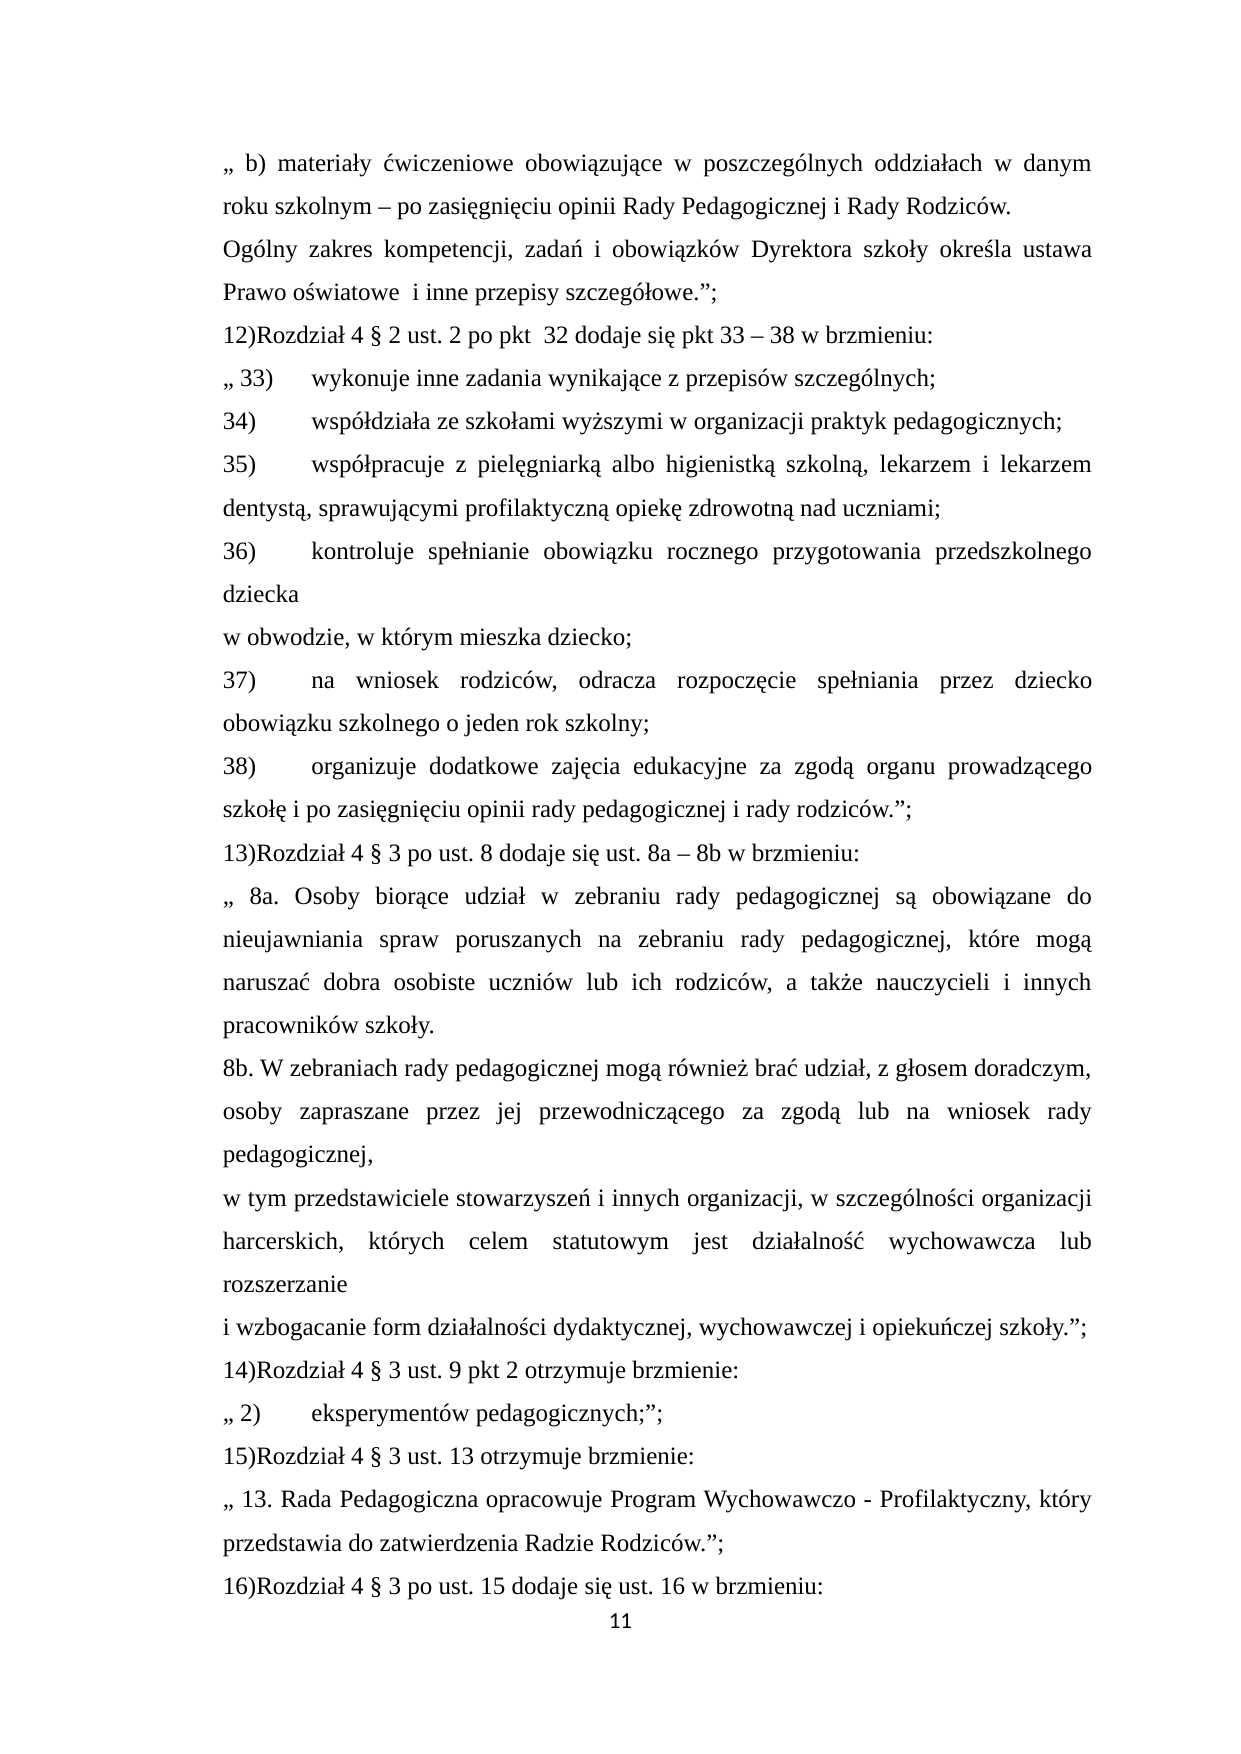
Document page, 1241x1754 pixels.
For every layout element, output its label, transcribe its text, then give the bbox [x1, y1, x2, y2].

list Rozdział 4 § 3 po ust. 15 dodaje się ust. 16 w brzmieniu: [223, 1571, 1093, 1599]
list Rozdział 4 § 3 ust. 13 otrzymuje brzmienie: [223, 1441, 1093, 1470]
list w tym przedstawiciele stowarzyszeń i innych organizacji, w szczególności organizacji harcerskich, których celem statutowym jest działalność wychowawcza lub rozszerzanie [223, 1183, 1093, 1298]
list 36) kontroluje spełnianie obowiązku rocznego przygotowania przedszkolnego dziecka [223, 536, 1093, 608]
list „ 2) eksperymentów pedagogicznych;”; [223, 1398, 1093, 1427]
list i wzbogacanie form działalności dydaktycznej, wychowawczej i opiekuńczej szkoły.”; [223, 1312, 1093, 1341]
list „ 13. Rada Pedagogiczna opracowuje Program Wychowawczo - Profilaktyczny, który przedstawia do zatwierdzenia Radzie Rodziców.”; [223, 1484, 1093, 1556]
list 35) współpracuje z pielęgniarką albo higienistką szkolną, lekarzem i lekarzem dentystą, sprawującymi profilaktyczną opiekę zdrowotną nad uczniami; [223, 449, 1093, 521]
list Rozdział 4 § 3 ust. 9 pkt 2 otrzymuje brzmienie: [223, 1355, 1093, 1384]
list 8b. W zebraniach rady pedagogicznej mogą również brać udział, z głosem doradczym, osoby zapraszane przez jej przewodniczącego za zgodą lub na wniosek rady pedagogicznej, [223, 1053, 1093, 1168]
list Rozdział 4 § 2 ust. 2 po pkt 32 dodaje się pkt 33 – 38 w brzmieniu: [223, 320, 1093, 349]
list Rozdział 4 § 3 po ust. 8 dodaje się ust. 8a – 8b w brzmieniu: [223, 838, 1093, 866]
list 38) organizuje dodatkowe zajęcia edukacyjne za zgodą organu prowadzącego szkołę i po zasięgnięciu opinii rady pedagogicznej i rady rodziców.”; [223, 751, 1093, 823]
list „ 33) wykonuje inne zadania wynikające z przepisów szczególnych; [223, 363, 1093, 392]
list „ 8a. Osoby biorące udział w zebraniu rady pedagogicznej są obowiązane do nieujawniania spraw poruszanych na zebraniu rady pedagogicznej, które mogą naruszać dobra osobiste uczniów lub ich rodziców, a także nauczycieli i innych pracowników szkoły. [223, 881, 1093, 1039]
list 34) współdziała ze szkołami wyższymi w organizacji praktyk pedagogicznych; [223, 406, 1093, 435]
list Ogólny zakres kompetencji, zadań i obowiązków Dyrektora szkoły określa ustawa Prawo oświatowe i inne przepisy szczegółowe.”; [223, 234, 1093, 306]
list w obwodzie, w którym mieszka dziecko; [223, 622, 1093, 651]
list „ b) materiały ćwiczeniowe obowiązujące w poszczególnych oddziałach w danym roku szkolnym – po zasięgnięciu opinii Rady Pedagogicznej i Rady Rodziców. [223, 148, 1093, 219]
list 37) na wniosek rodziców, odracza rozpoczęcie spełniania przez dziecko obowiązku szkolnego o jeden rok szkolny; [223, 665, 1093, 737]
